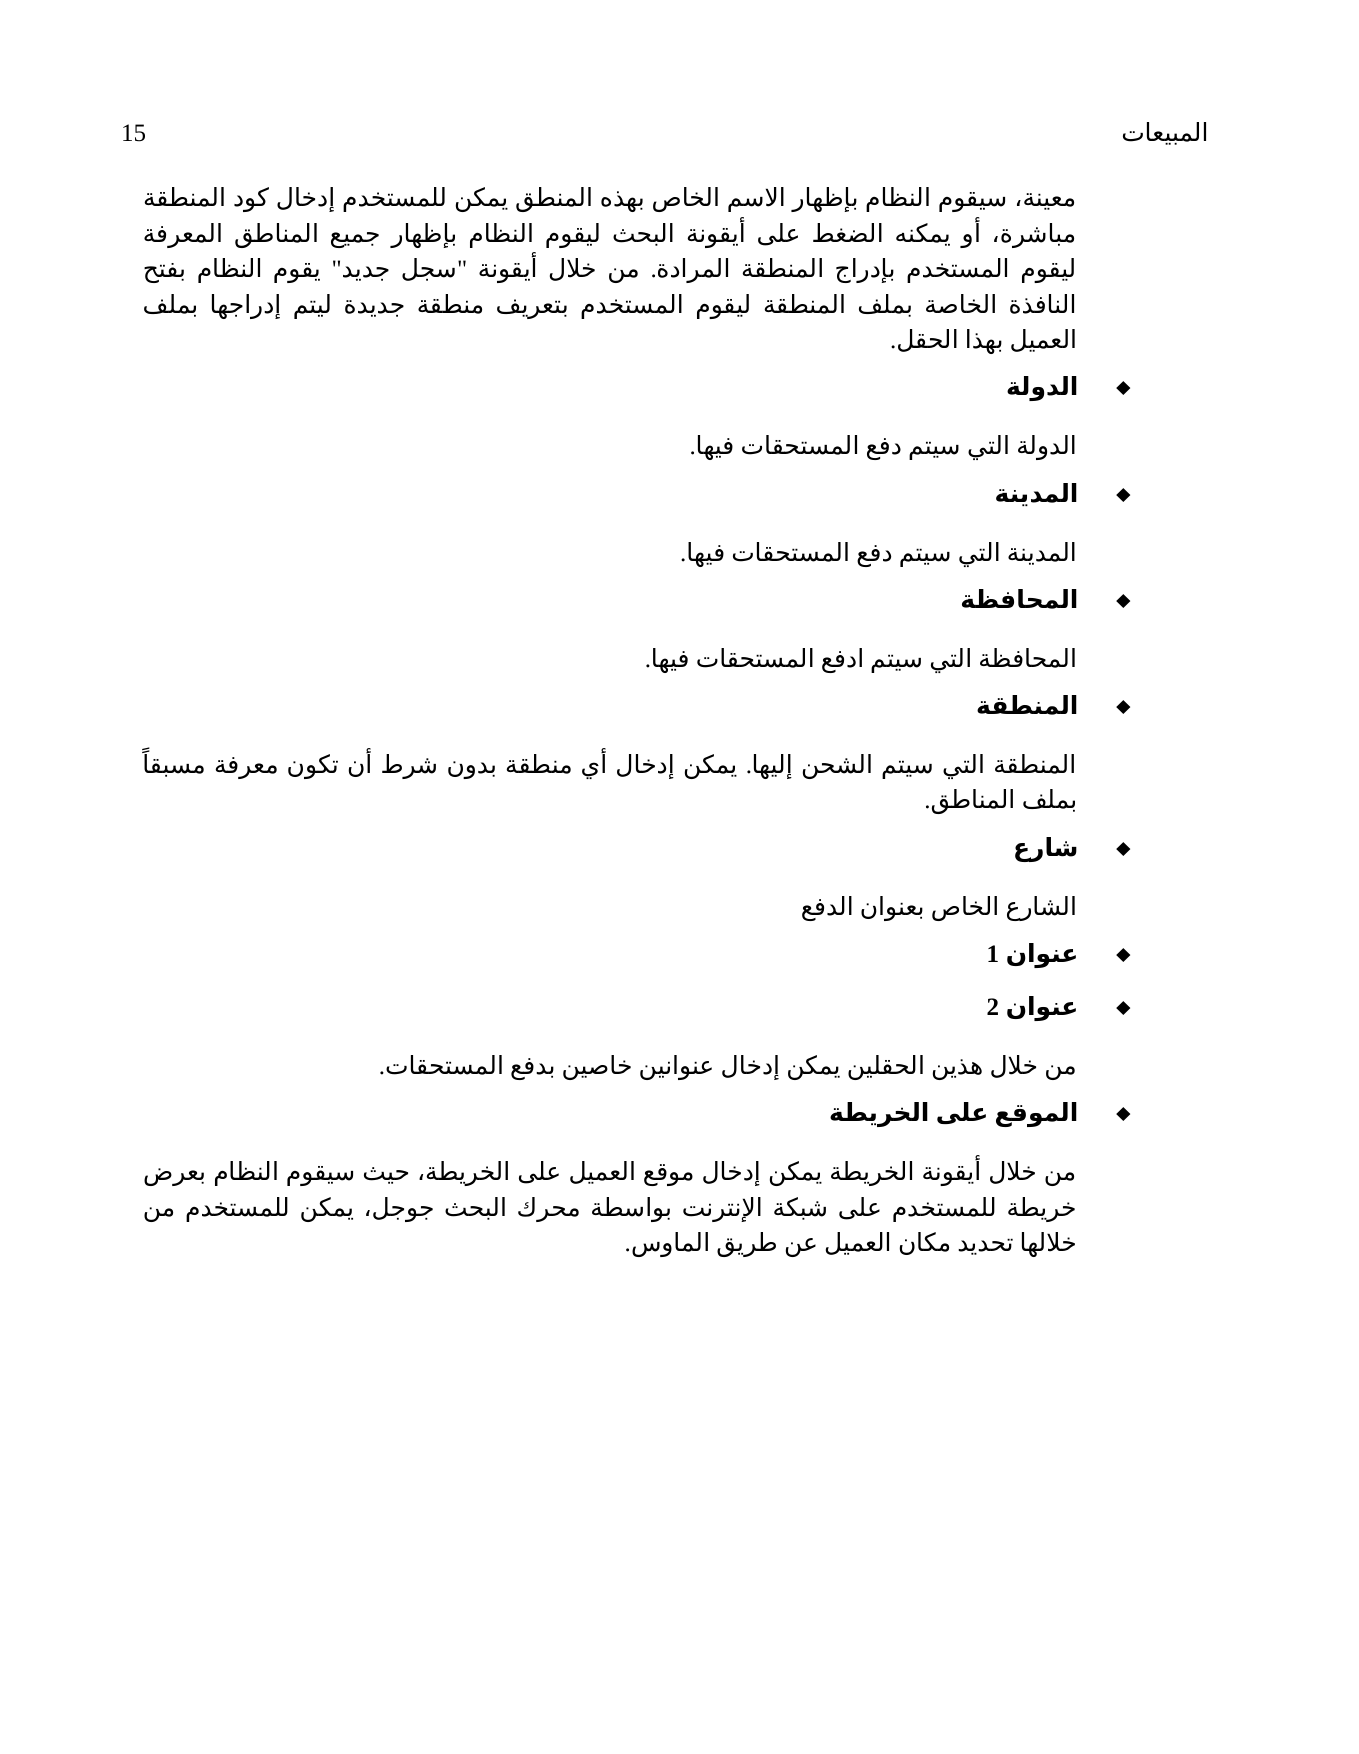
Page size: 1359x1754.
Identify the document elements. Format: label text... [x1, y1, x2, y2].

text الدولة التي سيتم دفع المستحقات فيها. [142, 425, 1077, 460]
list الموقع على الخريطة [177, 1092, 1116, 1127]
list المحافظة [177, 578, 1116, 614]
list المنطقة [177, 684, 1116, 720]
text من خلال أيقونة الخريطة يمكن إدخال موقع العميل على الخريطة، حيث سيقوم النظام بعرض خريطة للمستخدم على شبكة الإنترنت بواسطة محرك البحث جوجل، يمكن للمستخدم من خلالها تحديد مكان العميل عن طريق الماوس. [142, 1151, 1077, 1257]
list عنوان 2 [177, 986, 1116, 1021]
list المدينة [177, 472, 1116, 507]
text المنطقة التي سيتم الشحن إليها. يمكن إدخال أي منطقة بدون شرط أن تكون معرفة مسبقاً بملف المناطق. [142, 743, 1077, 814]
list الدولة [177, 366, 1116, 401]
text من خلال هذين الحقلين يمكن إدخال عنوانين خاصين بدفع المستحقات. [142, 1044, 1077, 1080]
list عنوان 1 [177, 932, 1116, 968]
text الشارع الخاص بعنوان الدفع [142, 885, 1077, 921]
text المدينة التي سيتم دفع المستحقات فيها. [142, 531, 1077, 566]
text من خلال هذا القسم، يقوم المستخدم بإدخال المنطقة التي سيتم دفع المستحقات فيها على أن تكون منطقة قد تم تعريفها في ملف "منطقة". إذا قام المستخدم بإدخال كود خاصة بمنطقة معينة، سيقوم النظام بإظهار الاسم الخاص بهذه المنطق يمكن للمستخدم إدخال كود المنطقة مباشرة، أو يمكنه الضغط على أيقونة البحث ليقوم النظام بإظهار جميع المناطق المعرفة ليقوم المستخدم بإدراج المنطقة المرادة. من خلال أيقونة "سجل جديد" يقوم النظام بفتح النافذة الخاصة بملف المنطقة ليقوم المستخدم بتعريف منطقة جديدة ليتم إدراجها بملف العميل بهذا الحقل. [142, 177, 1077, 354]
text المحافظة التي سيتم ادفع المستحقات فيها. [142, 637, 1077, 673]
list شارع [177, 826, 1116, 862]
